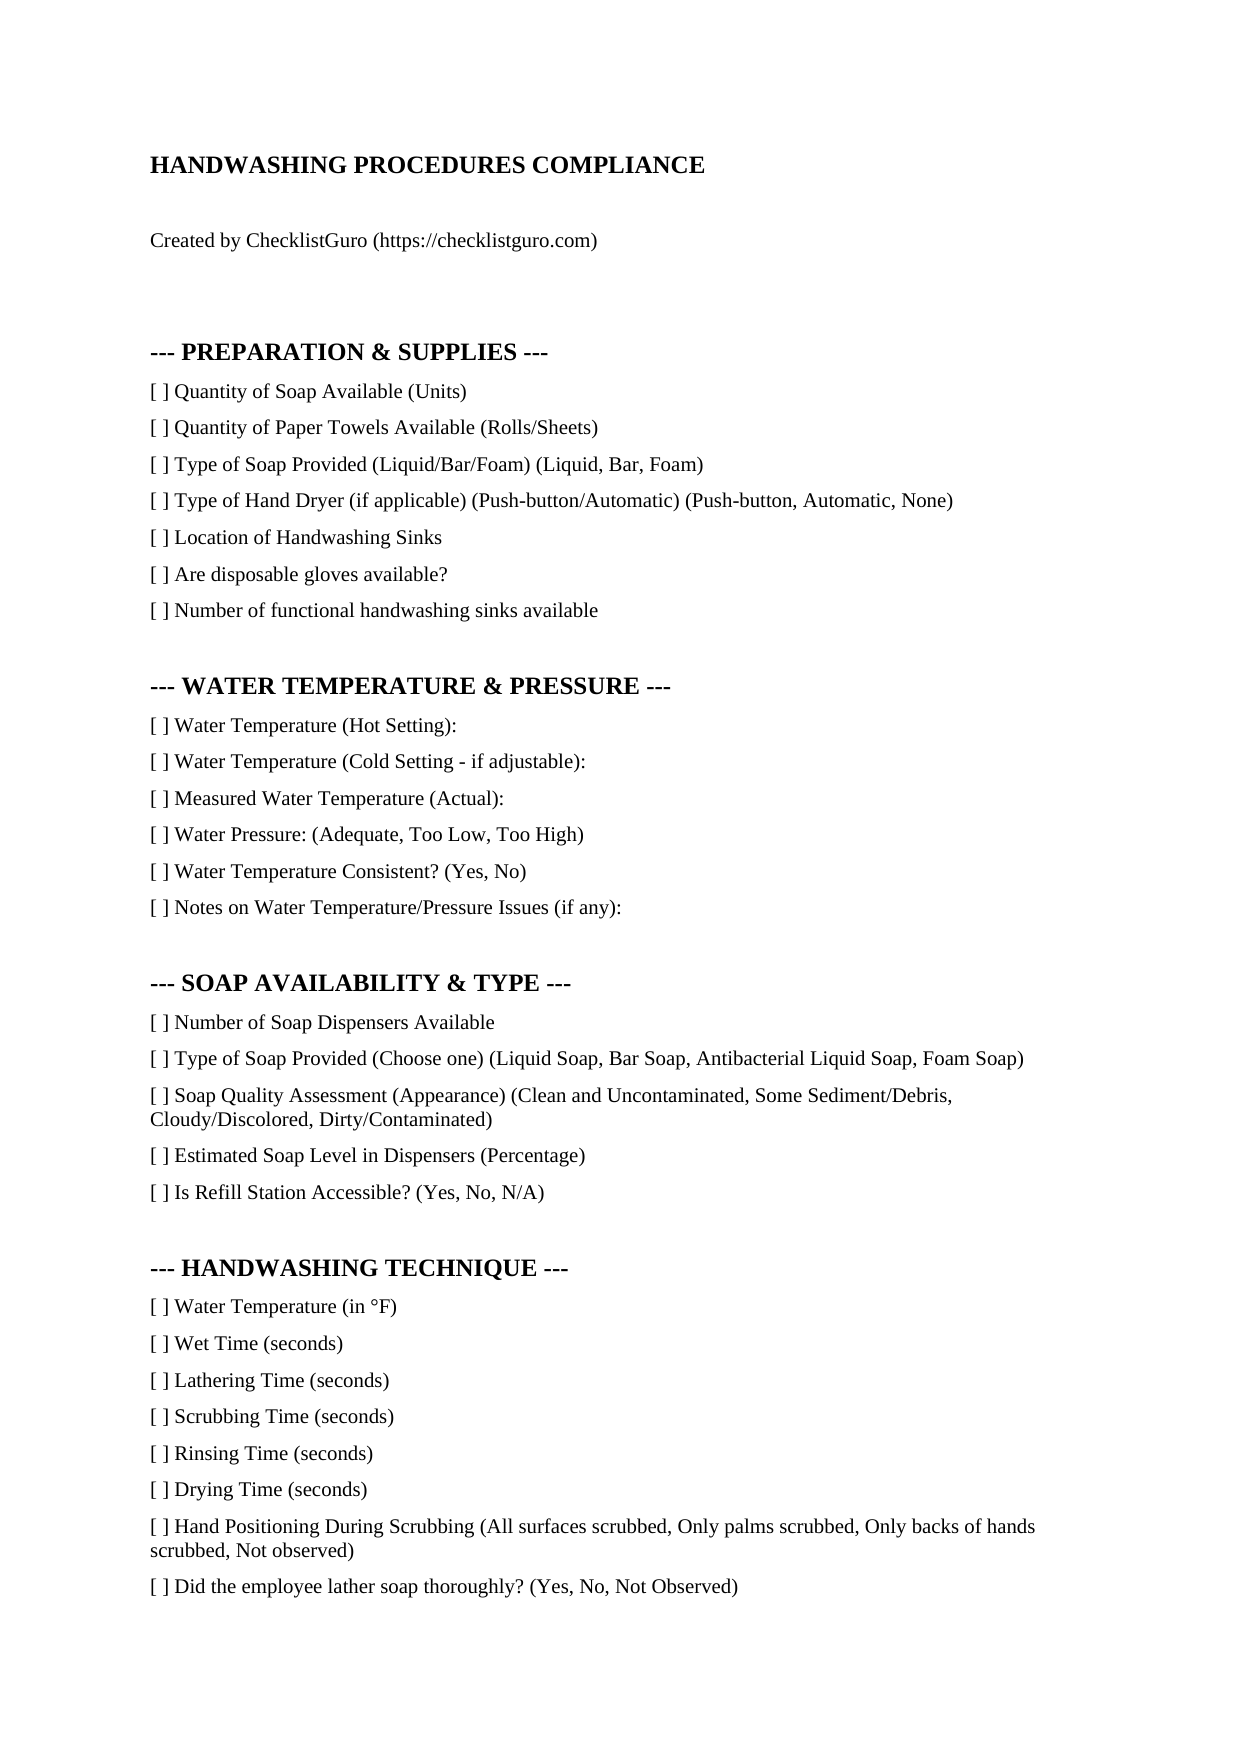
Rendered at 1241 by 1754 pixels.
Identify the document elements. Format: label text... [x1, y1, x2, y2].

text --- PREPARATION & SUPPLIES --- [150, 337, 1090, 366]
text [ ] Drying Time (seconds) [150, 1477, 1090, 1501]
text [ ] Quantity of Soap Available (Units) [150, 379, 1090, 403]
text [ ] Scrubbing Time (seconds) [150, 1404, 1090, 1428]
text [ ] Quantity of Paper Towels Available (Rolls/Sheets) [150, 415, 1090, 439]
text [ ] Wet Time (seconds) [150, 1331, 1090, 1355]
text [ ] Rinsing Time (seconds) [150, 1441, 1090, 1465]
text [ ] Type of Soap Provided (Choose one) (Liquid Soap, Bar Soap, Antibacterial Liquid Soap, Foam Soap) [150, 1046, 1090, 1070]
text --- WATER TEMPERATURE & PRESSURE --- [150, 671, 1090, 700]
text [ ] Is Refill Station Accessible? (Yes, No, N/A) [150, 1180, 1090, 1204]
text [ ] Did the employee lather soap thoroughly? (Yes, No, Not Observed) [150, 1574, 1090, 1598]
text [ ] Notes on Water Temperature/Pressure Issues (if any): [150, 895, 1090, 919]
text [ ] Measured Water Temperature (Actual): [150, 786, 1090, 810]
text --- HANDWASHING TECHNIQUE --- [150, 1253, 1090, 1282]
text Created by ChecklistGuro (https://checklistguro.com) [150, 228, 1090, 252]
text [ ] Location of Handwashing Sinks [150, 525, 1090, 549]
text [ ] Number of functional handwashing sinks available [150, 598, 1090, 622]
text HANDWASHING PROCEDURES COMPLIANCE [150, 150, 1090, 179]
text --- SOAP AVAILABILITY & TYPE --- [150, 968, 1090, 997]
text [ ] Water Temperature Consistent? (Yes, No) [150, 859, 1090, 883]
text [ ] Are disposable gloves available? [150, 562, 1090, 586]
text [ ] Hand Positioning During Scrubbing (All surfaces scrubbed, Only palms scrubbed, Only backs of hands scrubbed, Not observed) [150, 1514, 1090, 1562]
text [ ] Soap Quality Assessment (Appearance) (Clean and Uncontaminated, Some Sediment/Debris, Cloudy/Discolored, Dirty/Contaminated) [150, 1083, 1090, 1131]
text [ ] Estimated Soap Level in Dispensers (Percentage) [150, 1143, 1090, 1167]
text [ ] Lathering Time (seconds) [150, 1367, 1090, 1392]
text [ ] Water Temperature (in °F) [150, 1294, 1090, 1318]
text [ ] Type of Soap Provided (Liquid/Bar/Foam) (Liquid, Bar, Foam) [150, 452, 1090, 476]
text [ ] Water Temperature (Hot Setting): [150, 712, 1090, 737]
text [ ] Water Temperature (Cold Setting - if adjustable): [150, 749, 1090, 773]
text [ ] Number of Soap Dispensers Available [150, 1010, 1090, 1034]
text [ ] Water Pressure: (Adequate, Too Low, Too High) [150, 822, 1090, 846]
text [ ] Type of Hand Dryer (if applicable) (Push-button/Automatic) (Push-button, Automatic, None) [150, 488, 1090, 512]
